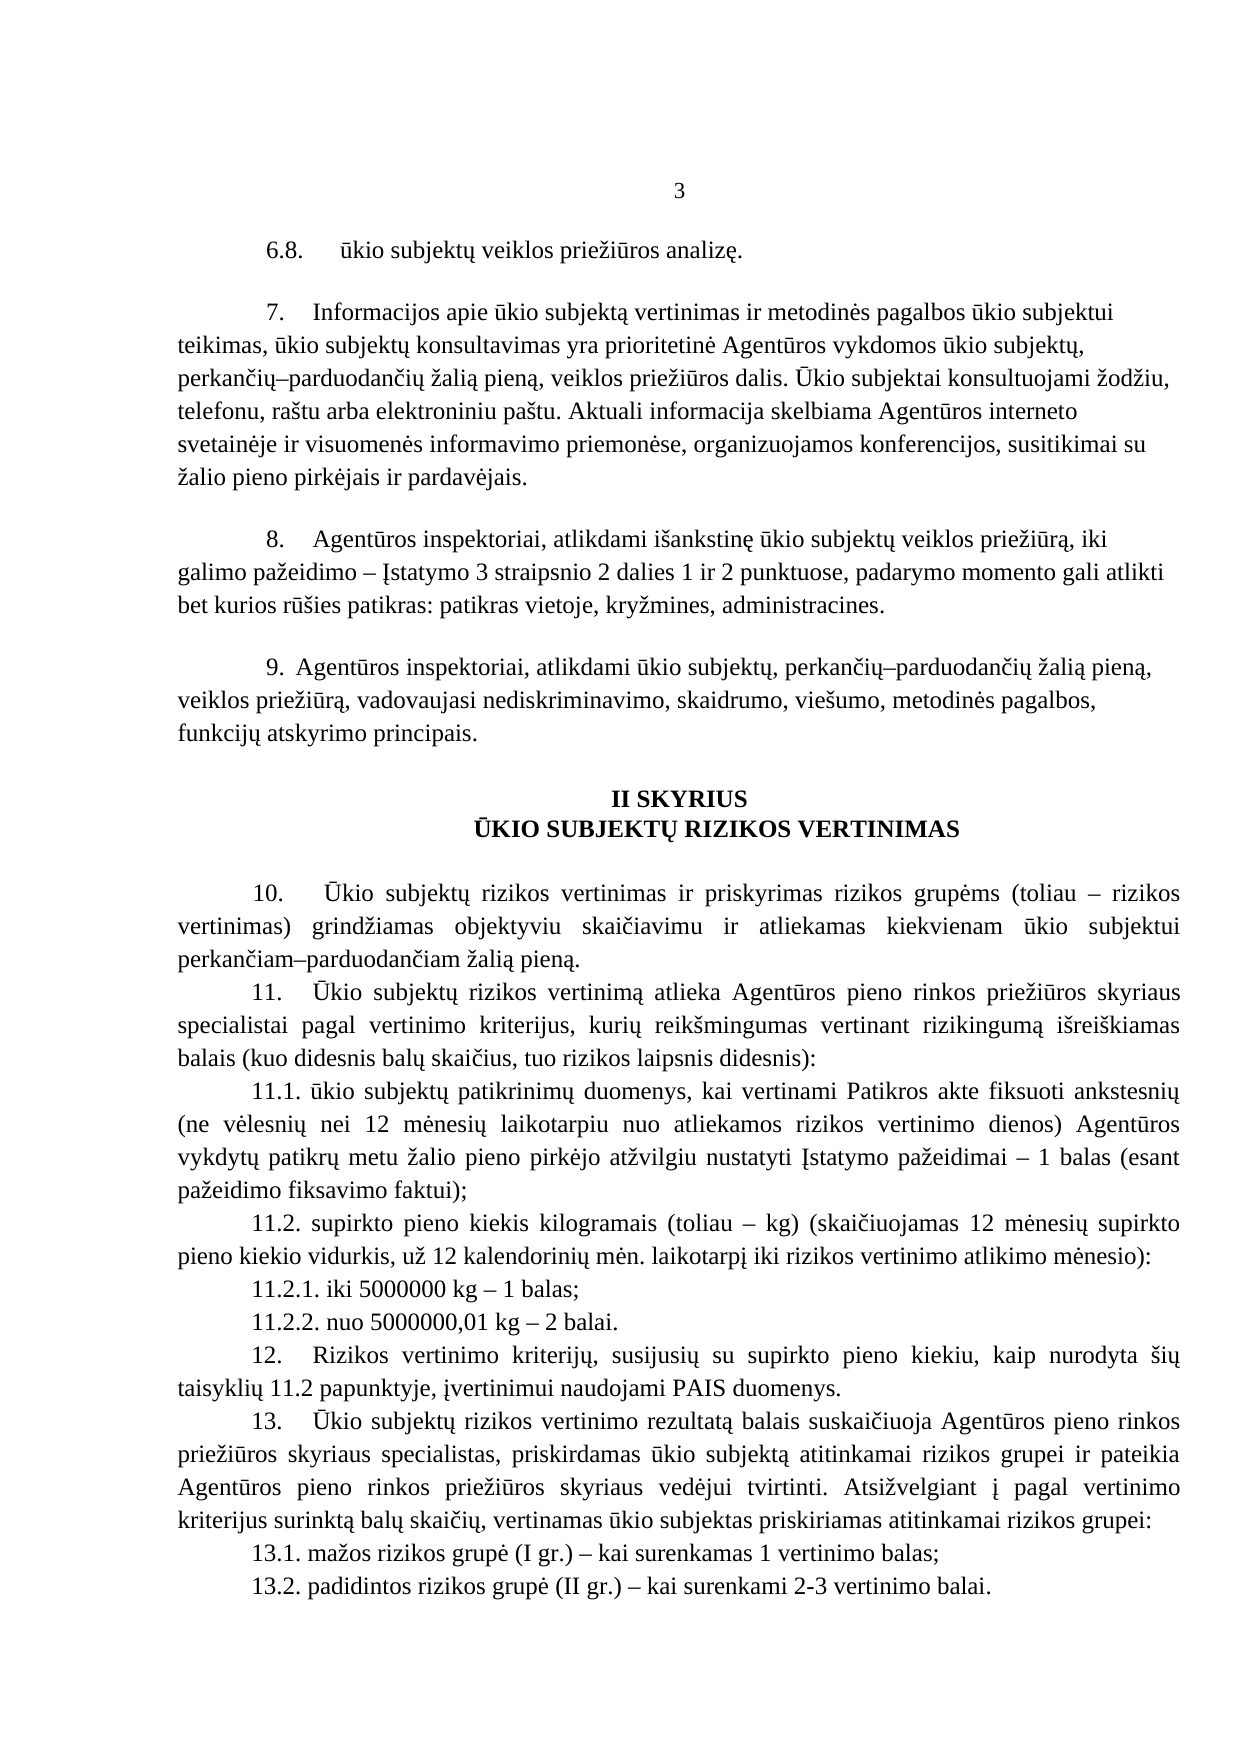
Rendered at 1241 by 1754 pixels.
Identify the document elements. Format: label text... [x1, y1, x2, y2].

text 6.8. ūkio subjektų veiklos priežiūros analizę. [177, 235, 1181, 264]
text II SKYRIUS [177, 784, 1181, 813]
text 11.2.2. nuo 5000000,01 kg – 2 balai. [251, 1307, 1181, 1336]
text 13. Ūkio subjektų rizikos vertinimo rezultatą balais suskaičiuoja Agentūros pieno rinkos priežiūros skyriaus specialistas, priskirdamas ūkio subjektą atitinkamai rizikos grupei ir pateikia Agentūros pieno rinkos priežiūros skyriaus vedėjui tvirtinti. Atsižvelgiant į pagal vertinimo kriterijus surinktą balų skaičių, vertinamas ūkio subjektas priskiriamas atitinkamai rizikos grupei: [177, 1406, 1181, 1534]
text 7. Informacijos apie ūkio subjektą vertinimas ir metodinės pagalbos ūkio subjektui teikimas, ūkio subjektų konsultavimas yra prioritetinė Agentūros vykdomos ūkio subjektų, perkančių–parduodančių žalią pieną, veiklos priežiūros dalis. Ūkio subjektai konsultuojami žodžiu, telefonu, raštu arba elektroniniu paštu. Aktuali informacija skelbiama Agentūros interneto svetainėje ir visuomenės informavimo priemonėse, organizuojamos konferencijos, susitikimai su žalio pieno pirkėjais ir pardavėjais. [177, 297, 1181, 491]
text 12. Rizikos vertinimo kriterijų, susijusių su supirkto pieno kiekiu, kaip nurodyta šių taisyklių 11.2 papunktyje, įvertinimui naudojami PAIS duomenys. [177, 1340, 1181, 1402]
text 10. Ūkio subjektų rizikos vertinimas ir priskyrimas rizikos grupėms (toliau – rizikos vertinimas) grindžiamas objektyviu skaičiavimu ir atliekamas kiekvienam ūkio subjektui perkančiam–parduodančiam žalią pieną. [177, 878, 1181, 973]
text 11.2. supirkto pieno kiekis kilogramais (toliau – kg) (skaičiuojamas 12 mėnesių supirkto pieno kiekio vidurkis, už 12 kalendorinių mėn. laikotarpį iki rizikos vertinimo atlikimo mėnesio): [177, 1208, 1181, 1270]
text 13.2. padidintos rizikos grupė (II gr.) – kai surenkami 2-3 vertinimo balai. [251, 1571, 1181, 1600]
text 11. Ūkio subjektų rizikos vertinimą atlieka Agentūros pieno rinkos priežiūros skyriaus specialistai pagal vertinimo kriterijus, kurių reikšmingumas vertinant rizikingumą išreiškiamas balais (kuo didesnis balų skaičius, tuo rizikos laipsnis didesnis): [177, 977, 1181, 1072]
text 9. Agentūros inspektoriai, atlikdami ūkio subjektų, perkančių–parduodančių žalią pieną, veiklos priežiūrą, vadovaujasi nediskriminavimo, skaidrumo, viešumo, metodinės pagalbos, funkcijų atskyrimo principais. [177, 652, 1181, 747]
text ŪKIO SUBJEKTŲ RIZIKOS VERTINIMAS [252, 814, 1181, 843]
text 8. Agentūros inspektoriai, atlikdami išankstinę ūkio subjektų veiklos priežiūrą, iki galimo pažeidimo – Įstatymo 3 straipsnio 2 dalies 1 ir 2 punktuose, padarymo momento gali atlikti bet kurios rūšies patikras: patikras vietoje, kryžmines, administracines. [177, 524, 1181, 619]
text 11.1. ūkio subjektų patikrinimų duomenys, kai vertinami Patikros akte fiksuoti ankstesnių (ne vėlesnių nei 12 mėnesių laikotarpiu nuo atliekamos rizikos vertinimo dienos) Agentūros vykdytų patikrų metu žalio pieno pirkėjo atžvilgiu nustatyti Įstatymo pažeidimai – 1 balas (esant pažeidimo fiksavimo faktui); [177, 1076, 1181, 1204]
text 13.1. mažos rizikos grupė (I gr.) – kai surenkamas 1 vertinimo balas; [251, 1538, 1181, 1567]
text 11.2.1. iki 5000000 kg – 1 balas; [251, 1274, 1181, 1303]
